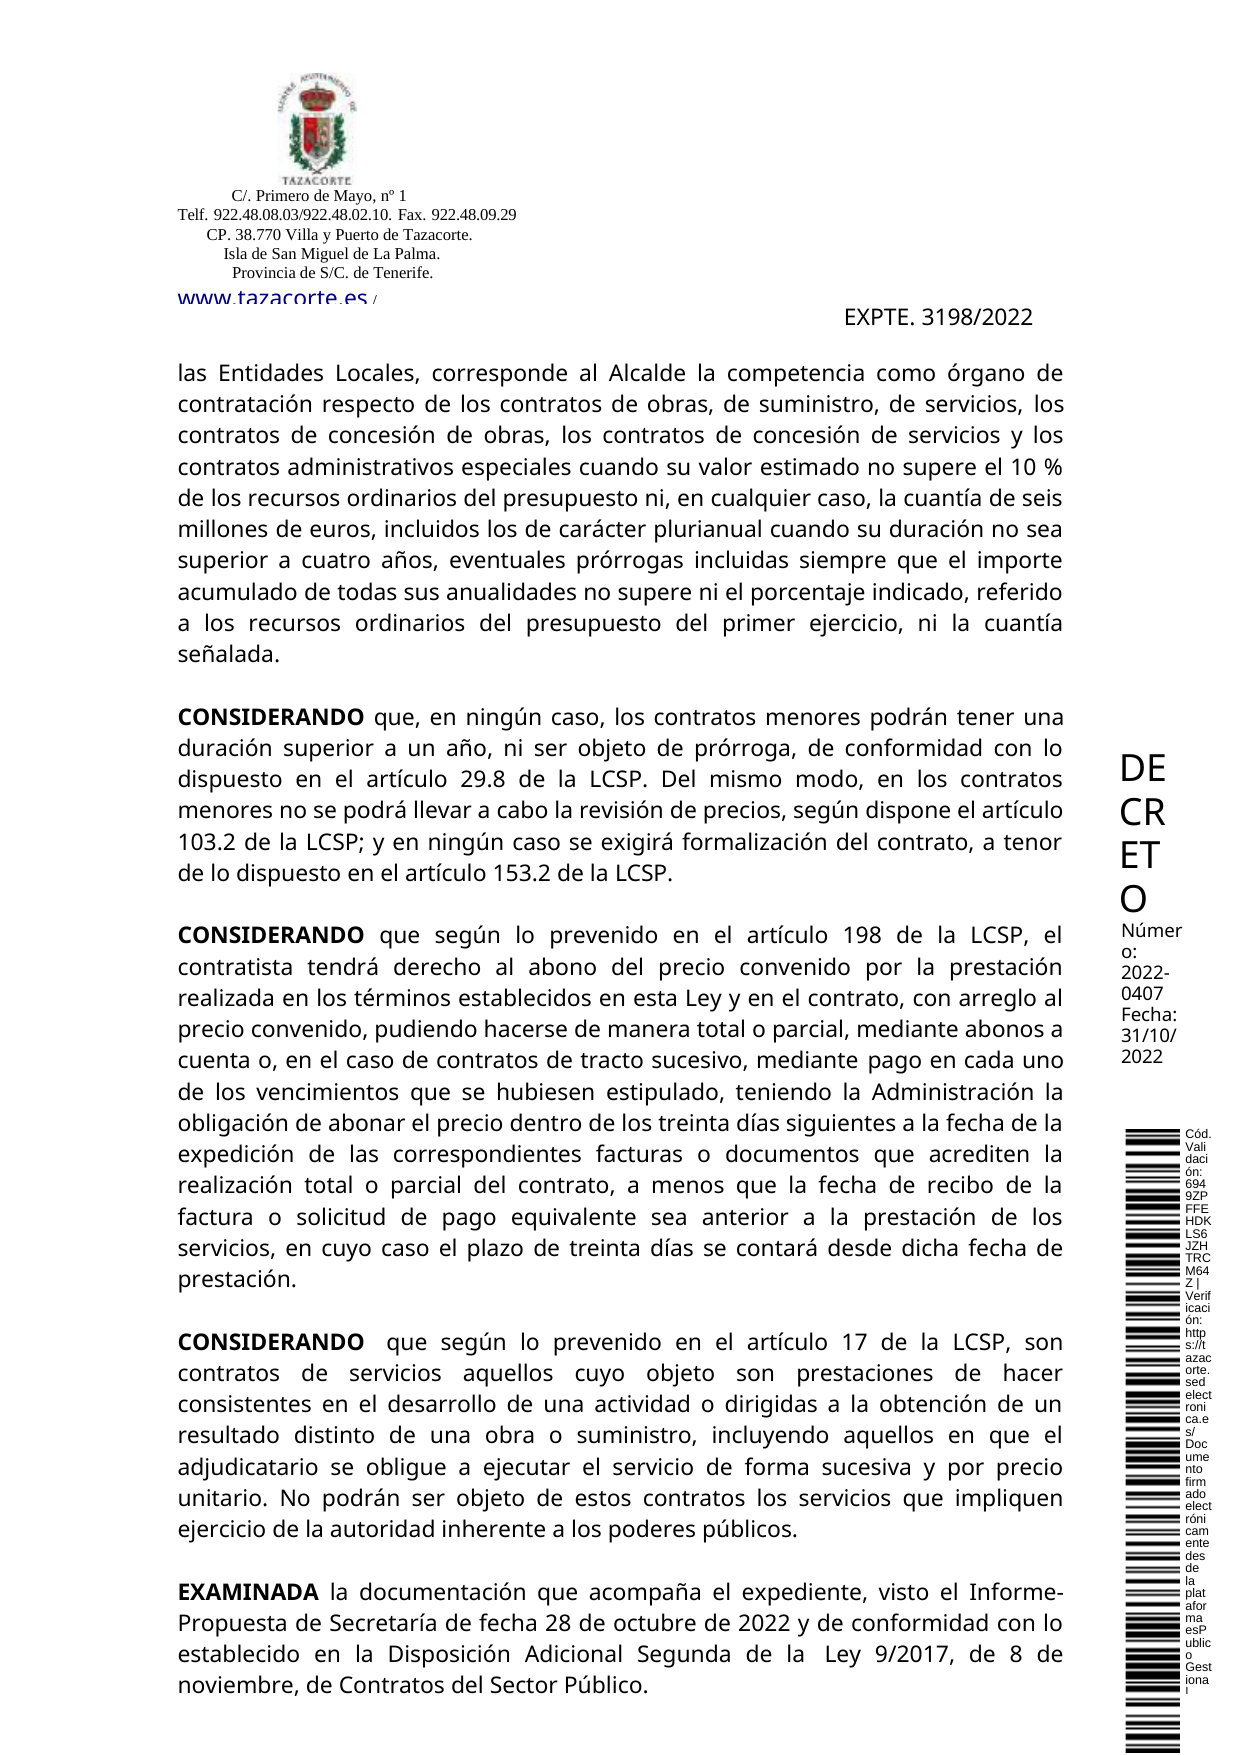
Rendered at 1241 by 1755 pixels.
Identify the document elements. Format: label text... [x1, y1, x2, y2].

text [1183, 1126, 1214, 1694]
text CONSIDERANDO que según lo prevenido en el artículo 17 de la LCSP, son contratos de servicios aquellos cuyo objeto son prestaciones de hacer consistentes en el desarrollo de una actividad o dirigidas a la obtención de un resultado distinto de una obra o suministro, incluyendo aquellos en que el adjudicatario se obligue a ejecutar el servicio de forma sucesiva y por precio unitario. No podrán ser objeto de estos contratos los servicios que impliquen ejercicio de la autoridad inherente a los poderes públicos. [177, 1326, 1064, 1544]
text Cód. Validación: 6949ZPFFEHDKLS6JZHTRCM64Z | Verificación: https://tazacorte.sedelectronica.es/ Documento firmado electrónicamente desde la plataforma esPublico Gestiona | Página 2 de 4 [1185, 1129, 1212, 1694]
text las Entidades Locales, corresponde al Alcalde la competencia como órgano de contratación respecto de los contratos de obras, de suministro, de servicios, los contratos de concesión de obras, los contratos de concesión de servicios y los contratos administrativos especiales cuando su valor estimado no supere el 10 % de los recursos ordinarios del presupuesto ni, en cualquier caso, la cuantía de seis millones de euros, incluidos los de carácter plurianual cuando su duración no sea superior a cuatro años, eventuales prórrogas incluidas siempre que el importe acumulado de todas sus anualidades no supere ni el porcentaje indicado, referido a los recursos ordinarios del presupuesto del primer ejercicio, ni la cuantía señalada. [177, 357, 1064, 669]
text DECRETO [1119, 747, 1185, 921]
text Número: 2022-0407 Fecha: 31/10/2022 [1121, 921, 1185, 1067]
text EXAMINADA la documentación que acompaña el expediente, visto el Informe-Propuesta de Secretaría de fecha 28 de octubre de 2022 y de conformidad con lo establecido en la Disposición Adicional Segunda de la Ley 9/2017, de 8 de noviembre, de Contratos del Sector Público. [177, 1576, 1064, 1701]
text [1117, 744, 1185, 1092]
text CONSIDERANDO que según lo prevenido en el artículo 198 de la LCSP, el contratista tendrá derecho al abono del precio convenido por la prestación realizada en los términos establecidos en esta Ley y en el contrato, con arreglo al precio convenido, pudiendo hacerse de manera total o parcial, mediante abonos a cuenta o, en el caso de contratos de tracto sucesivo, mediante pago en cada uno de los vencimientos que se hubiesen estipulado, teniendo la Administración la obligación de abonar el precio dentro de los treinta días siguientes a la fecha de la expedición de las correspondientes facturas o documentos que acrediten la realización total o parcial del contrato, a menos que la fecha de recibo de la factura o solicitud de pago equivalente sea anterior a la prestación de los servicios, en cuyo caso el plazo de treinta días se contará desde dicha fecha de prestación. [177, 919, 1064, 1294]
text CONSIDERANDO que, en ningún caso, los contratos menores podrán tener una duración superior a un año, ni ser objeto de prórroga, de conformidad con lo dispuesto en el artículo 29.8 de la LCSP. Del mismo modo, en los contratos menores no se podrá llevar a cabo la revisión de precios, según dispone el artículo 103.2 de la LCSP; y en ningún caso se exigirá formalización del contrato, a tenor de lo dispuesto en el artículo 153.2 de la LCSP. [177, 701, 1064, 888]
